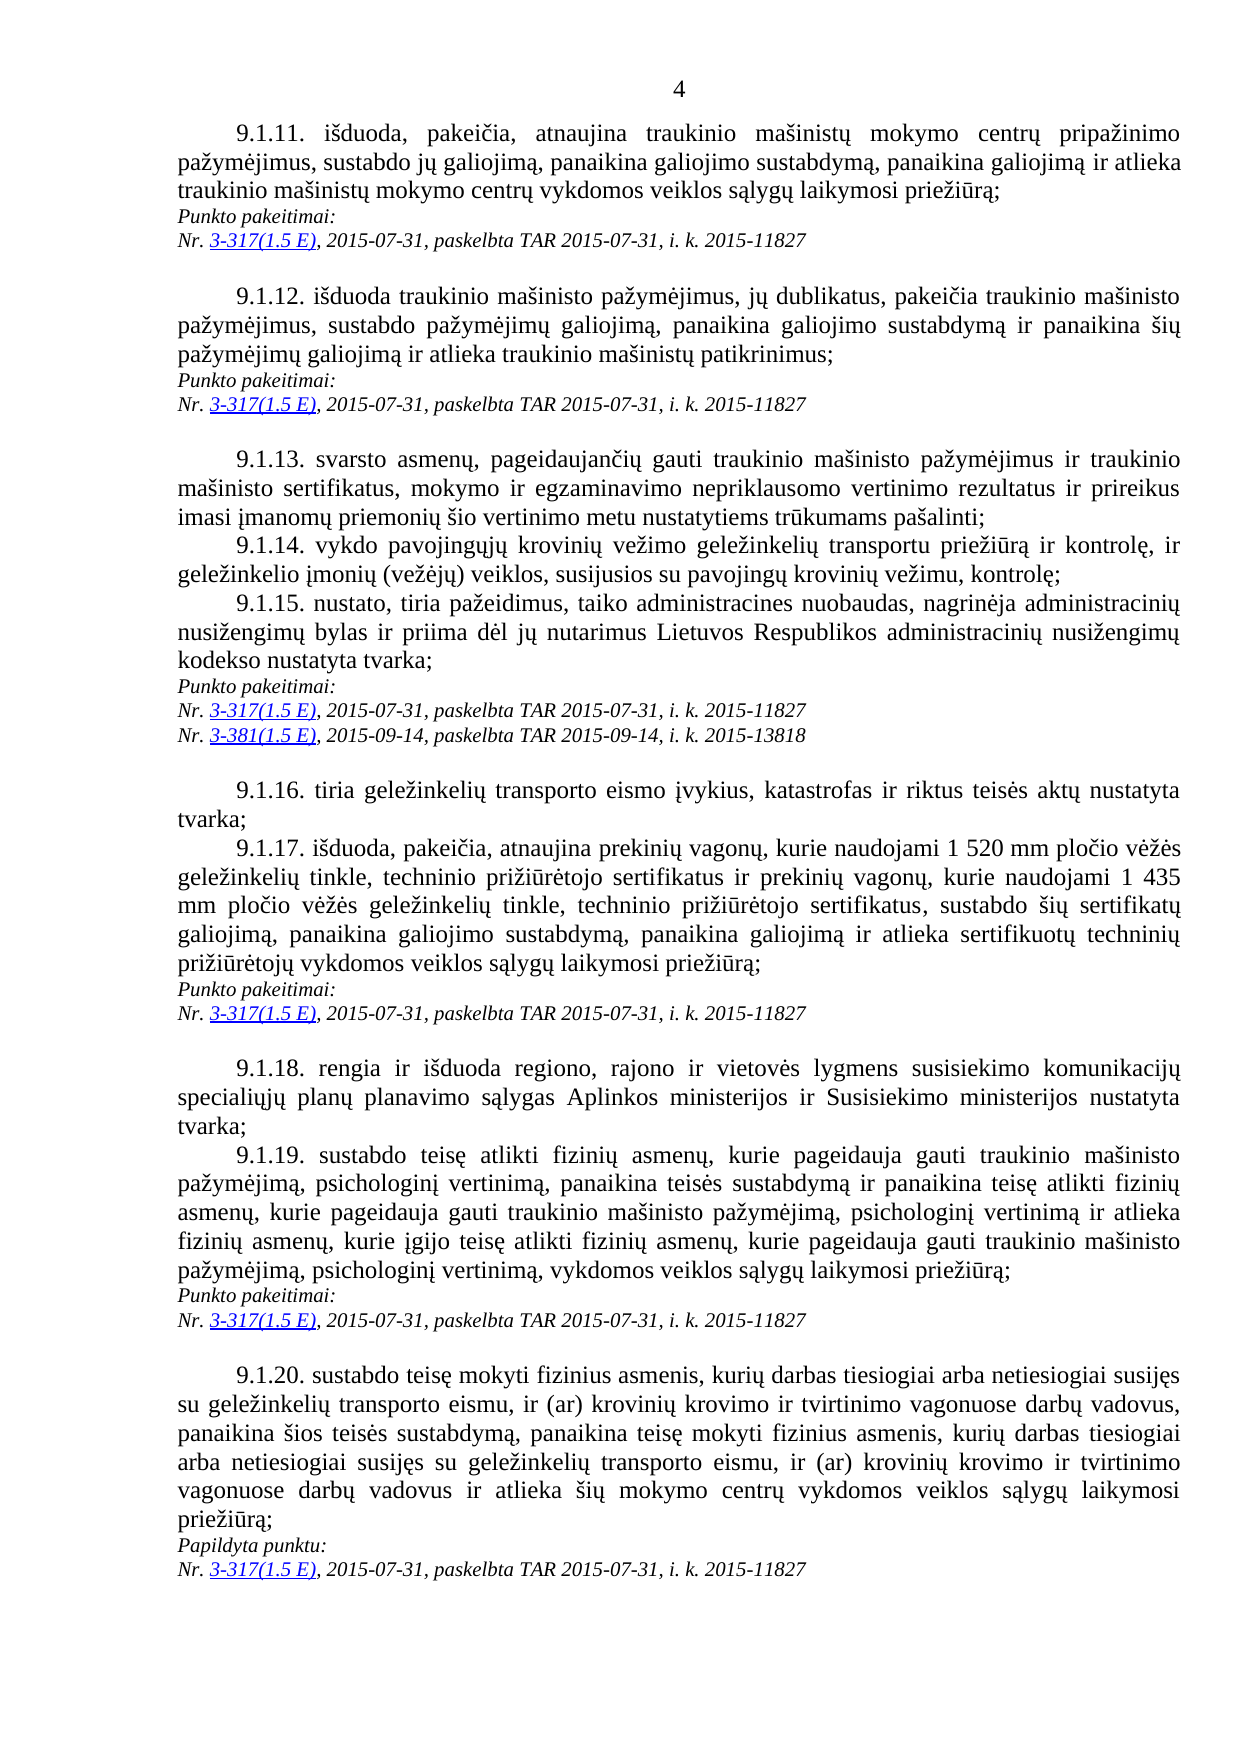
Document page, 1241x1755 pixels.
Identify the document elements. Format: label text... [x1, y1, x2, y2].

text Nr. 3-381(1.5 E), 2015-09-14, paskelbta TAR 2015-09-14, i. k. 2015-13818 [177, 722, 1181, 747]
text Nr. 3-317(1.5 E), 2015-07-31, paskelbta TAR 2015-07-31, i. k. 2015-11827 [177, 392, 1181, 416]
text Nr. 3-317(1.5 E), 2015-07-31, paskelbta TAR 2015-07-31, i. k. 2015-11827 [177, 1307, 1181, 1332]
text 9.1.14. vykdo pavojingųjų krovinių vežimo geležinkelių transportu priežiūrą ir kontrolę, ir geležinkelio įmonių (vežėjų) veiklos, susijusios su pavojingų krovinių vežimu, kontrolę; [177, 531, 1181, 588]
text 9.1.18. rengia ir išduoda regiono, rajono ir vietovės lygmens susisiekimo komunikacijų specialiųjų planų planavimo sąlygas Aplinkos ministerijos ir Susisiekimo ministerijos nustatyta tvarka; [177, 1053, 1181, 1140]
text 9.1.11. išduoda, pakeičia, atnaujina traukinio mašinistų mokymo centrų pripažinimo pažymėjimus, sustabdo jų galiojimą, panaikina galiojimo sustabdymą, panaikina galiojimą ir atlieka traukinio mašinistų mokymo centrų vykdomos veiklos sąlygų laikymosi priežiūrą; [177, 118, 1181, 204]
text 9.1.15. nustato, tiria pažeidimus, taiko administracines nuobaudas, nagrinėja administracinių nusižengimų bylas ir priima dėl jų nutarimus Lietuvos Respublikos administracinių nusižengimų kodekso nustatyta tvarka; [177, 588, 1181, 674]
text 9.1.13. svarsto asmenų, pageidaujančių gauti traukinio mašinisto pažymėjimus ir traukinio mašinisto sertifikatus, mokymo ir egzaminavimo nepriklausomo vertinimo rezultatus ir prireikus imasi įmanomų priemonių šio vertinimo metu nustatytiems trūkumams pašalinti; [177, 444, 1181, 531]
text Punkto pakeitimai: [177, 674, 1181, 698]
text Papildyta punktu: [177, 1533, 1181, 1557]
text Nr. 3-317(1.5 E), 2015-07-31, paskelbta TAR 2015-07-31, i. k. 2015-11827 [177, 228, 1181, 252]
text Nr. 3-317(1.5 E), 2015-07-31, paskelbta TAR 2015-07-31, i. k. 2015-11827 [177, 698, 1181, 722]
text Punkto pakeitimai: [177, 367, 1181, 392]
text Nr. 3-317(1.5 E), 2015-07-31, paskelbta TAR 2015-07-31, i. k. 2015-11827 [177, 1001, 1181, 1025]
text 9.1.12. išduoda traukinio mašinisto pažymėjimus, jų dublikatus, pakeičia traukinio mašinisto pažymėjimus, sustabdo pažymėjimų galiojimą, panaikina galiojimo sustabdymą ir panaikina šių pažymėjimų galiojimą ir atlieka traukinio mašinistų patikrinimus; [177, 281, 1181, 367]
text 9.1.17. išduoda, pakeičia, atnaujina prekinių vagonų, kurie naudojami 1 520 mm pločio vėžės geležinkelių tinkle, techninio prižiūrėtojo sertifikatus ir prekinių vagonų, kurie naudojami 1 435 mm pločio vėžės geležinkelių tinkle, techninio prižiūrėtojo sertifikatus, sustabdo šių sertifikatų galiojimą, panaikina galiojimo sustabdymą, panaikina galiojimą ir atlieka sertifikuotų techninių prižiūrėtojų vykdomos veiklos sąlygų laikymosi priežiūrą; [177, 833, 1181, 977]
text 9.1.16. tiria geležinkelių transporto eismo įvykius, katastrofas ir riktus teisės aktų nustatyta tvarka; [177, 775, 1181, 833]
text Punkto pakeitimai: [177, 1283, 1181, 1307]
text Punkto pakeitimai: [177, 977, 1181, 1001]
text Punkto pakeitimai: [177, 204, 1181, 228]
text 9.1.20. sustabdo teisę mokyti fizinius asmenis, kurių darbas tiesiogiai arba netiesiogiai susijęs su geležinkelių transporto eismu, ir (ar) krovinių krovimo ir tvirtinimo vagonuose darbų vadovus, panaikina šios teisės sustabdymą, panaikina teisę mokyti fizinius asmenis, kurių darbas tiesiogiai arba netiesiogiai susijęs su geležinkelių transporto eismu, ir (ar) krovinių krovimo ir tvirtinimo vagonuose darbų vadovus ir atlieka šių mokymo centrų vykdomos veiklos sąlygų laikymosi priežiūrą; [177, 1360, 1181, 1533]
text Nr. 3-317(1.5 E), 2015-07-31, paskelbta TAR 2015-07-31, i. k. 2015-11827 [177, 1557, 1181, 1581]
text 9.1.19. sustabdo teisę atlikti fizinių asmenų, kurie pageidauja gauti traukinio mašinisto pažymėjimą, psichologinį vertinimą, panaikina teisės sustabdymą ir panaikina teisę atlikti fizinių asmenų, kurie pageidauja gauti traukinio mašinisto pažymėjimą, psichologinį vertinimą ir atlieka fizinių asmenų, kurie įgijo teisę atlikti fizinių asmenų, kurie pageidauja gauti traukinio mašinisto pažymėjimą, psichologinį vertinimą, vykdomos veiklos sąlygų laikymosi priežiūrą; [177, 1140, 1181, 1283]
